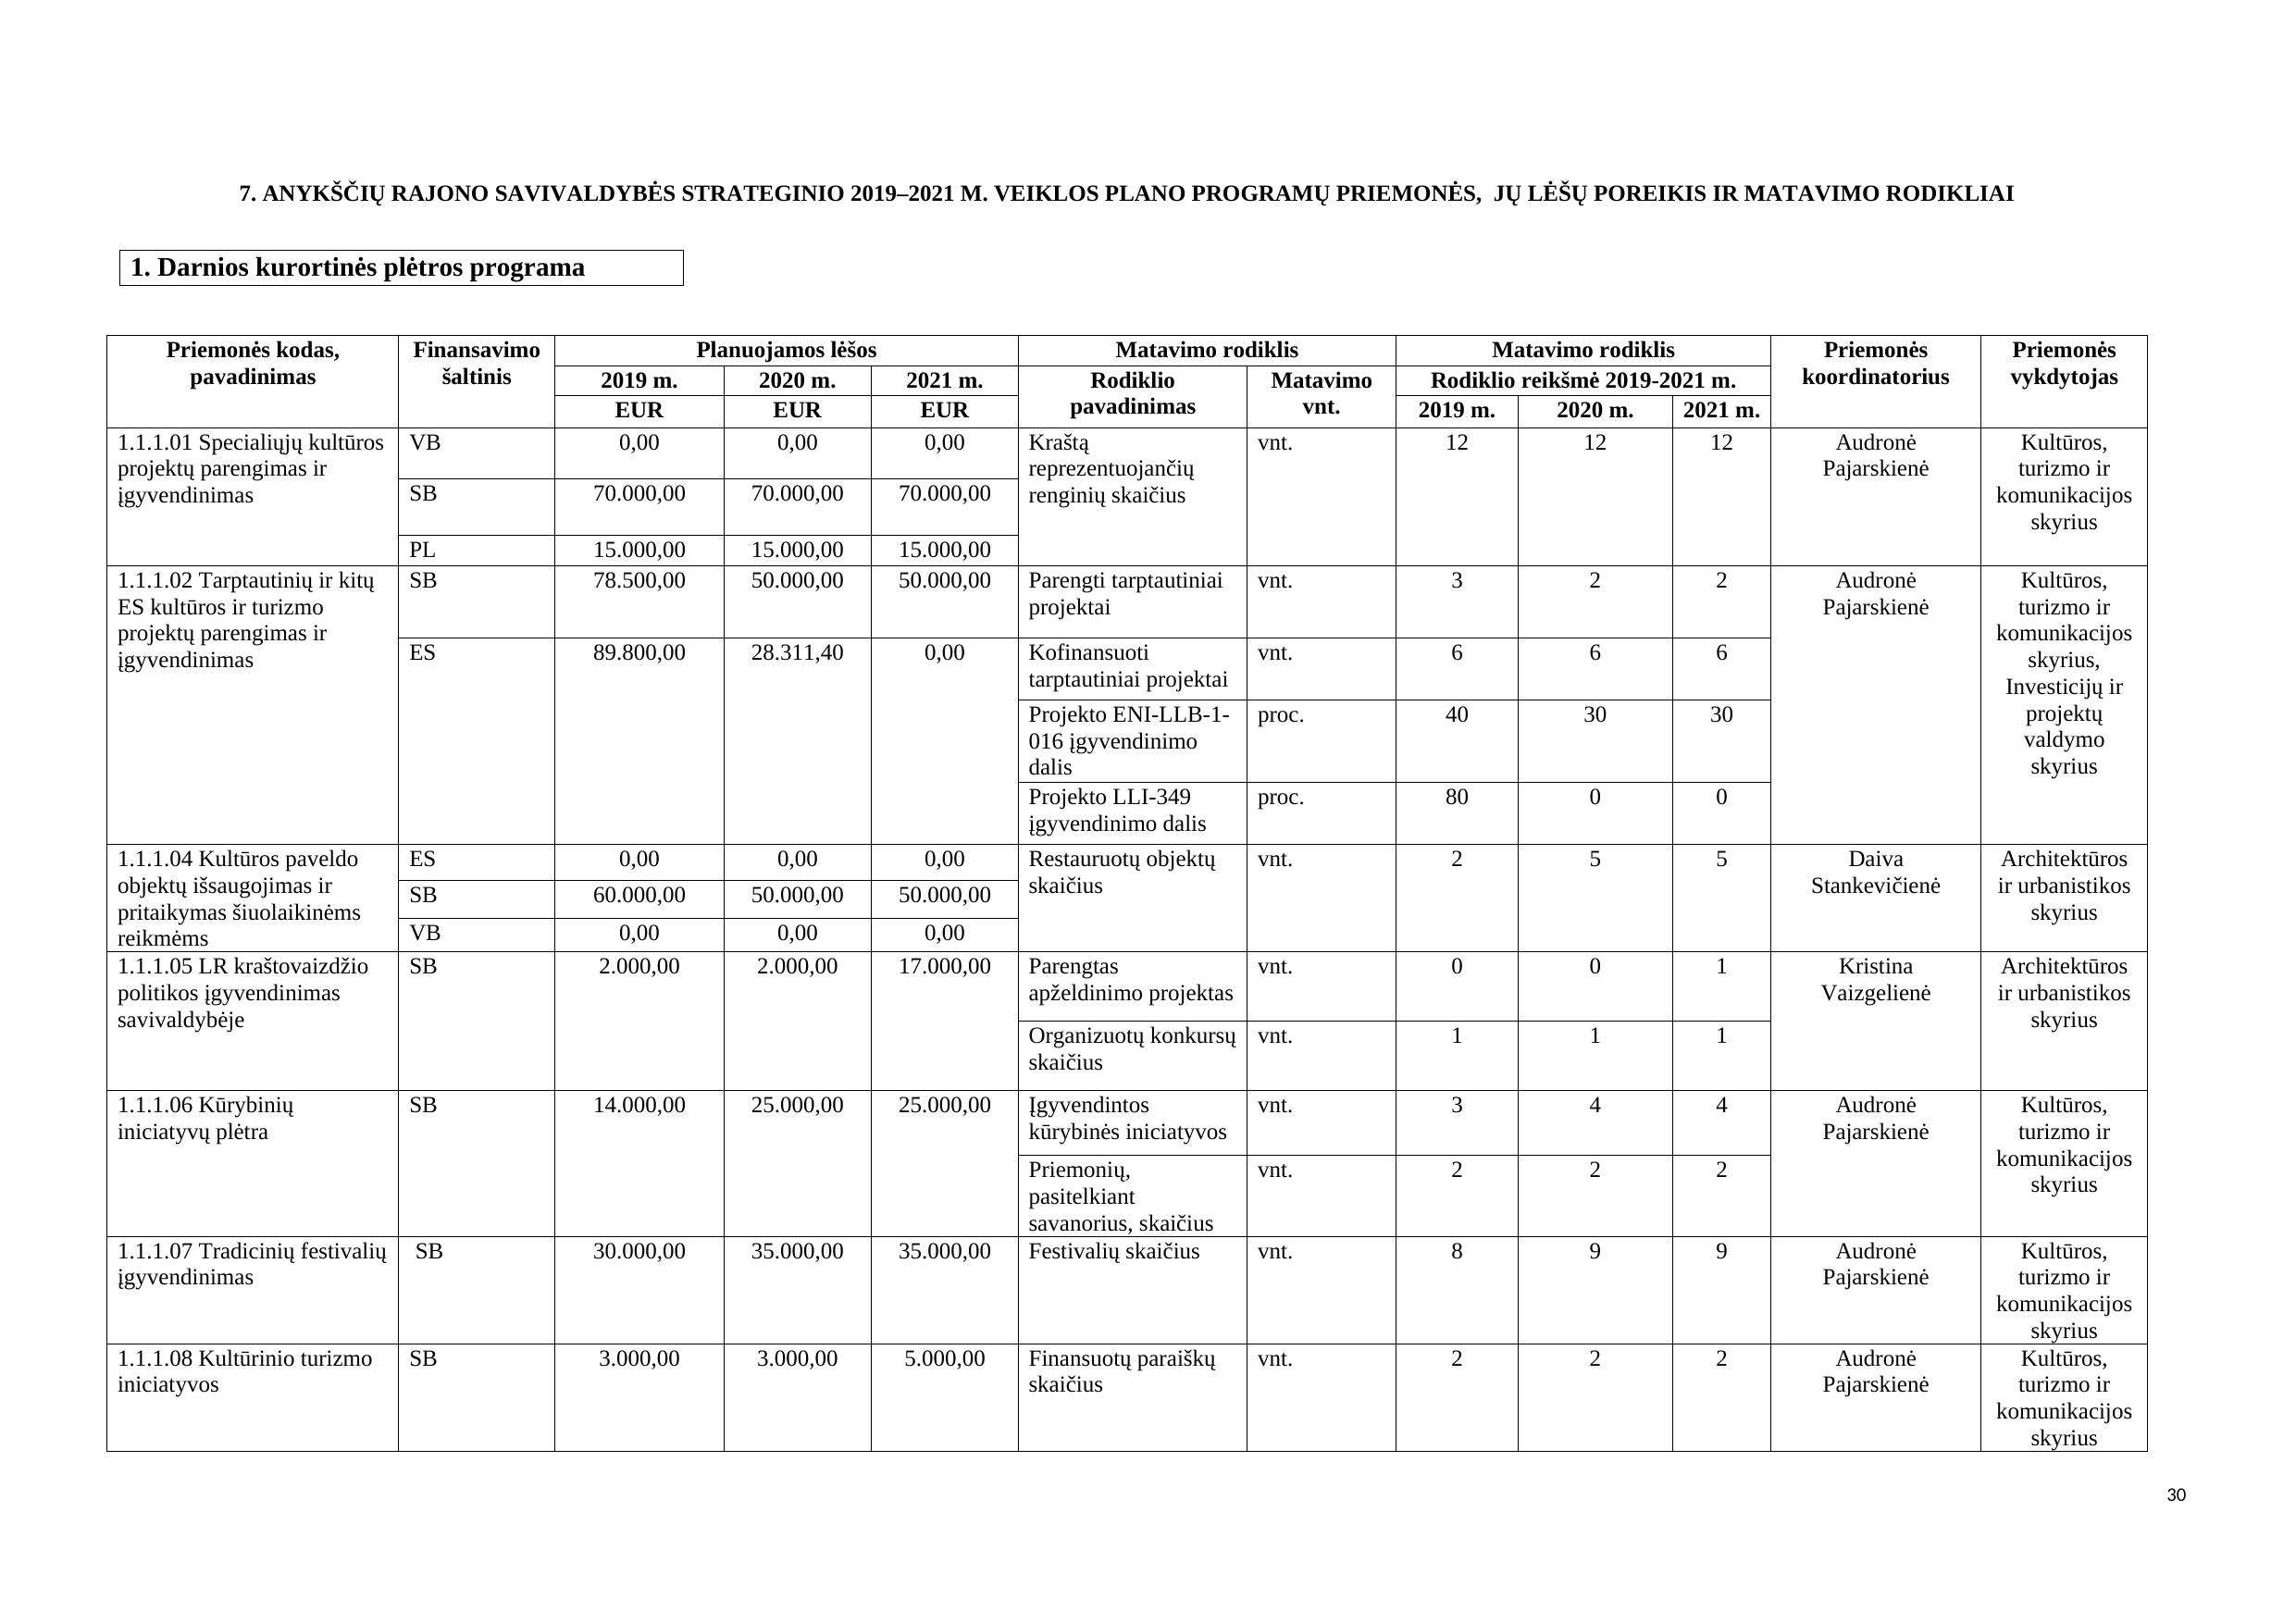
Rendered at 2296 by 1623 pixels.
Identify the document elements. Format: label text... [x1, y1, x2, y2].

table_header Matavimo rodiklis [1396, 336, 1770, 365]
table_cell Parengtas apželdinimo projektas [1019, 952, 1247, 1021]
table_cell 0 [1519, 952, 1672, 1021]
table_cell 28.311,40 [725, 638, 871, 844]
table_cell 6 [1673, 638, 1770, 700]
table_cell 0 [1396, 952, 1518, 1021]
table_cell 70.000,00 [555, 479, 724, 535]
table_cell vnt. [1247, 1156, 1396, 1236]
table_header 1. Darnios kurortinės plėtros programa [120, 251, 683, 284]
table_cell ES [399, 638, 554, 844]
table_cell Festivalių skaičius [1019, 1237, 1247, 1344]
table_cell vnt. [1247, 428, 1396, 565]
table_cell vnt. [1247, 1344, 1396, 1451]
table_cell 12 [1519, 428, 1672, 565]
table_cell 2019 m. [555, 366, 724, 395]
table_cell SB [399, 952, 554, 1090]
table_cell Kultūros, turizmo ir komunikacijos skyrius [1981, 1091, 2147, 1236]
table_cell vnt. [1247, 566, 1396, 638]
table_cell 89.800,00 [555, 638, 724, 844]
table_cell Projekto LLI-349 įgyvendinimo dalis [1019, 783, 1247, 844]
table_cell 2019 m. [1396, 396, 1518, 427]
table_cell 2020 m. [725, 366, 871, 395]
table_cell SB [399, 479, 554, 535]
table_cell 6 [1396, 638, 1518, 700]
table_cell 2 [1396, 845, 1518, 951]
table_cell 0 [1519, 783, 1672, 844]
table_cell 2 [1396, 1156, 1518, 1236]
table_cell Rodiklio pavadinimas [1019, 366, 1247, 427]
table_cell 35.000,00 [872, 1237, 1018, 1344]
table_cell Projekto ENI-LLB-1-016 įgyvendinimo dalis [1019, 700, 1247, 782]
table_cell 50.000,00 [872, 881, 1018, 918]
table_cell EUR [725, 396, 871, 427]
table_cell 0,00 [725, 845, 871, 880]
table_cell 1 [1673, 1022, 1770, 1090]
table_cell 50.000,00 [725, 881, 871, 918]
table_cell vnt. [1247, 1091, 1396, 1155]
table_cell 2 [1519, 566, 1672, 638]
table_cell proc. [1247, 700, 1396, 782]
table_cell 0,00 [555, 428, 724, 478]
table_cell 25.000,00 [725, 1091, 871, 1236]
table_cell Audronė Pajarskienė [1771, 566, 1980, 844]
table_cell Finansuotų paraiškų skaičius [1019, 1344, 1247, 1451]
table_cell 25.000,00 [872, 1091, 1018, 1236]
table_cell 40 [1396, 700, 1518, 782]
table_cell Architektūros ir urbanistikos skyrius [1981, 952, 2147, 1090]
table_cell Kofinansuoti tarptautiniai projektai [1019, 638, 1247, 700]
table_cell 2 [1673, 566, 1770, 638]
table_cell 78.500,00 [555, 566, 724, 638]
table_cell 4 [1519, 1091, 1672, 1155]
table_cell Kultūros, turizmo ir komunikacijos skyrius [1981, 1344, 2147, 1451]
table_cell 0,00 [872, 845, 1018, 880]
table_cell 0,00 [555, 845, 724, 880]
table_cell Kraštą reprezentuojančių renginių skaičius [1019, 428, 1247, 565]
table_cell Restauruotų objektų skaičius [1019, 845, 1247, 951]
table_cell Audronė Pajarskienė [1771, 428, 1980, 565]
table_cell 14.000,00 [555, 1091, 724, 1236]
table_cell 3.000,00 [725, 1344, 871, 1451]
table_cell vnt. [1247, 638, 1396, 700]
table_cell 2 [1519, 1344, 1672, 1451]
table_cell 70.000,00 [872, 479, 1018, 535]
table_cell 0,00 [872, 428, 1018, 478]
table_cell 50.000,00 [872, 566, 1018, 638]
table_cell Rodiklio reikšmė 2019-2021 m. [1396, 366, 1770, 395]
table_cell Priemonių, pasitelkiant savanorius, skaičius [1019, 1156, 1247, 1236]
table_cell SB [399, 1091, 554, 1236]
table_cell 2 [1673, 1344, 1770, 1451]
table_cell 3.000,00 [555, 1344, 724, 1451]
table_cell Kultūros, turizmo ir komunikacijos skyrius [1981, 1237, 2147, 1344]
table_cell proc. [1247, 783, 1396, 844]
table_cell 1.1.1.07 Tradicinių festivalių įgyvendinimas [107, 1237, 398, 1344]
table_cell 0,00 [872, 919, 1018, 951]
table_cell 2021 m. [872, 366, 1018, 395]
table_cell Daiva Stankevičienė [1771, 845, 1980, 951]
table_cell 5 [1519, 845, 1672, 951]
table_cell 3 [1396, 1091, 1518, 1155]
table_cell 15.000,00 [872, 536, 1018, 565]
table_cell Audronė Pajarskienė [1771, 1091, 1980, 1236]
table_cell 1 [1519, 1022, 1672, 1090]
table_cell SB [399, 1237, 554, 1344]
table_cell 2 [1396, 1344, 1518, 1451]
table_cell 9 [1519, 1237, 1672, 1344]
table_cell 15.000,00 [725, 536, 871, 565]
table_header Planuojamos lėšos [555, 336, 1018, 365]
table_cell 0,00 [555, 919, 724, 951]
table_cell EUR [555, 396, 724, 427]
table_header Priemonės koordinatorius [1771, 336, 1980, 427]
table_cell SB [399, 1344, 554, 1451]
table_cell Audronė Pajarskienė [1771, 1237, 1980, 1344]
table_cell 50.000,00 [725, 566, 871, 638]
table_cell 1.1.1.04 Kultūros paveldo objektų išsaugojimas ir pritaikymas šiuolaikinėms reikmėms [107, 845, 398, 951]
table_cell 1.1.1.02 Tarptautinių ir kitų ES kultūros ir turizmo projektų parengimas ir įgyvendinimas [107, 566, 398, 844]
table_header Finansavimo šaltinis [399, 336, 554, 427]
table_cell VB [399, 919, 554, 951]
table_cell SB [399, 566, 554, 638]
table_cell 60.000,00 [555, 881, 724, 918]
table_cell 1.1.1.01 Specialiųjų kultūros projektų parengimas ir įgyvendinimas [107, 428, 398, 565]
table_cell vnt. [1247, 1022, 1396, 1090]
table_cell 0,00 [725, 428, 871, 478]
table_cell 1 [1396, 1022, 1518, 1090]
table_cell 15.000,00 [555, 536, 724, 565]
table_cell 5.000,00 [872, 1344, 1018, 1451]
table_cell 6 [1519, 638, 1672, 700]
table_cell 1.1.1.08 Kultūrinio turizmo iniciatyvos [107, 1344, 398, 1451]
table_cell Audronė Pajarskienė [1771, 1344, 1980, 1451]
table_cell Parengti tarptautiniai projektai [1019, 566, 1247, 638]
table_cell 4 [1673, 1091, 1770, 1155]
table_cell 2.000,00 [555, 952, 724, 1090]
table_cell SB [399, 881, 554, 918]
table_cell PL [399, 536, 554, 565]
table_cell Matavimo vnt. [1247, 366, 1396, 427]
table_cell 2.000,00 [725, 952, 871, 1090]
table_cell 17.000,00 [872, 952, 1018, 1090]
table_header Priemonės vykdytojas [1981, 336, 2147, 427]
table_cell 8 [1396, 1237, 1518, 1344]
table_cell 35.000,00 [725, 1237, 871, 1344]
text 7. ANYKŠČIŲ RAJONO SAVIVALDYBĖS STRATEGINIO 2019–2021 M. VEIKLOS PLANO PROGRAMŲ PRIEMONĖS, JŲ LĖŠŲ POREIKIS IR MATAVIMO RODIKLIAI [68, 180, 2186, 206]
table_cell Kultūros, turizmo ir komunikacijos skyrius, Investicijų ir projektų valdymo skyrius [1981, 566, 2147, 844]
table_cell 3 [1396, 566, 1518, 638]
table_cell 1 [1673, 952, 1770, 1021]
table_cell 12 [1673, 428, 1770, 565]
table_cell 1.1.1.06 Kūrybinių iniciatyvų plėtra [107, 1091, 398, 1236]
table_cell VB [399, 428, 554, 478]
table_cell 2020 m. [1519, 396, 1672, 427]
table_cell 1.1.1.05 LR kraštovaizdžio politikos įgyvendinimas savivaldybėje [107, 952, 398, 1090]
table_cell vnt. [1247, 845, 1396, 951]
table_cell Organizuotų konkursų skaičius [1019, 1022, 1247, 1090]
table_cell EUR [872, 396, 1018, 427]
table_cell Kristina Vaizgelienė [1771, 952, 1980, 1090]
table_cell Kultūros, turizmo ir komunikacijos skyrius [1981, 428, 2147, 565]
table_cell 12 [1396, 428, 1518, 565]
table_cell 0 [1673, 783, 1770, 844]
table_cell 70.000,00 [725, 479, 871, 535]
table_header Priemonės kodas, pavadinimas [107, 336, 398, 427]
table_cell 2 [1519, 1156, 1672, 1236]
table_cell 2 [1673, 1156, 1770, 1236]
table_header Matavimo rodiklis [1019, 336, 1396, 365]
table_cell vnt. [1247, 1237, 1396, 1344]
table_cell Architektūros ir urbanistikos skyrius [1981, 845, 2147, 951]
table_cell 5 [1673, 845, 1770, 951]
table_cell vnt. [1247, 952, 1396, 1021]
table_cell 2021 m. [1673, 396, 1770, 427]
table_cell 30.000,00 [555, 1237, 724, 1344]
table_cell 0,00 [725, 919, 871, 951]
table_cell 9 [1673, 1237, 1770, 1344]
table_cell 0,00 [872, 638, 1018, 844]
table_cell Įgyvendintos kūrybinės iniciatyvos [1019, 1091, 1247, 1155]
table_cell 80 [1396, 783, 1518, 844]
table_cell 30 [1673, 700, 1770, 782]
table_cell 30 [1519, 700, 1672, 782]
table_cell ES [399, 845, 554, 880]
